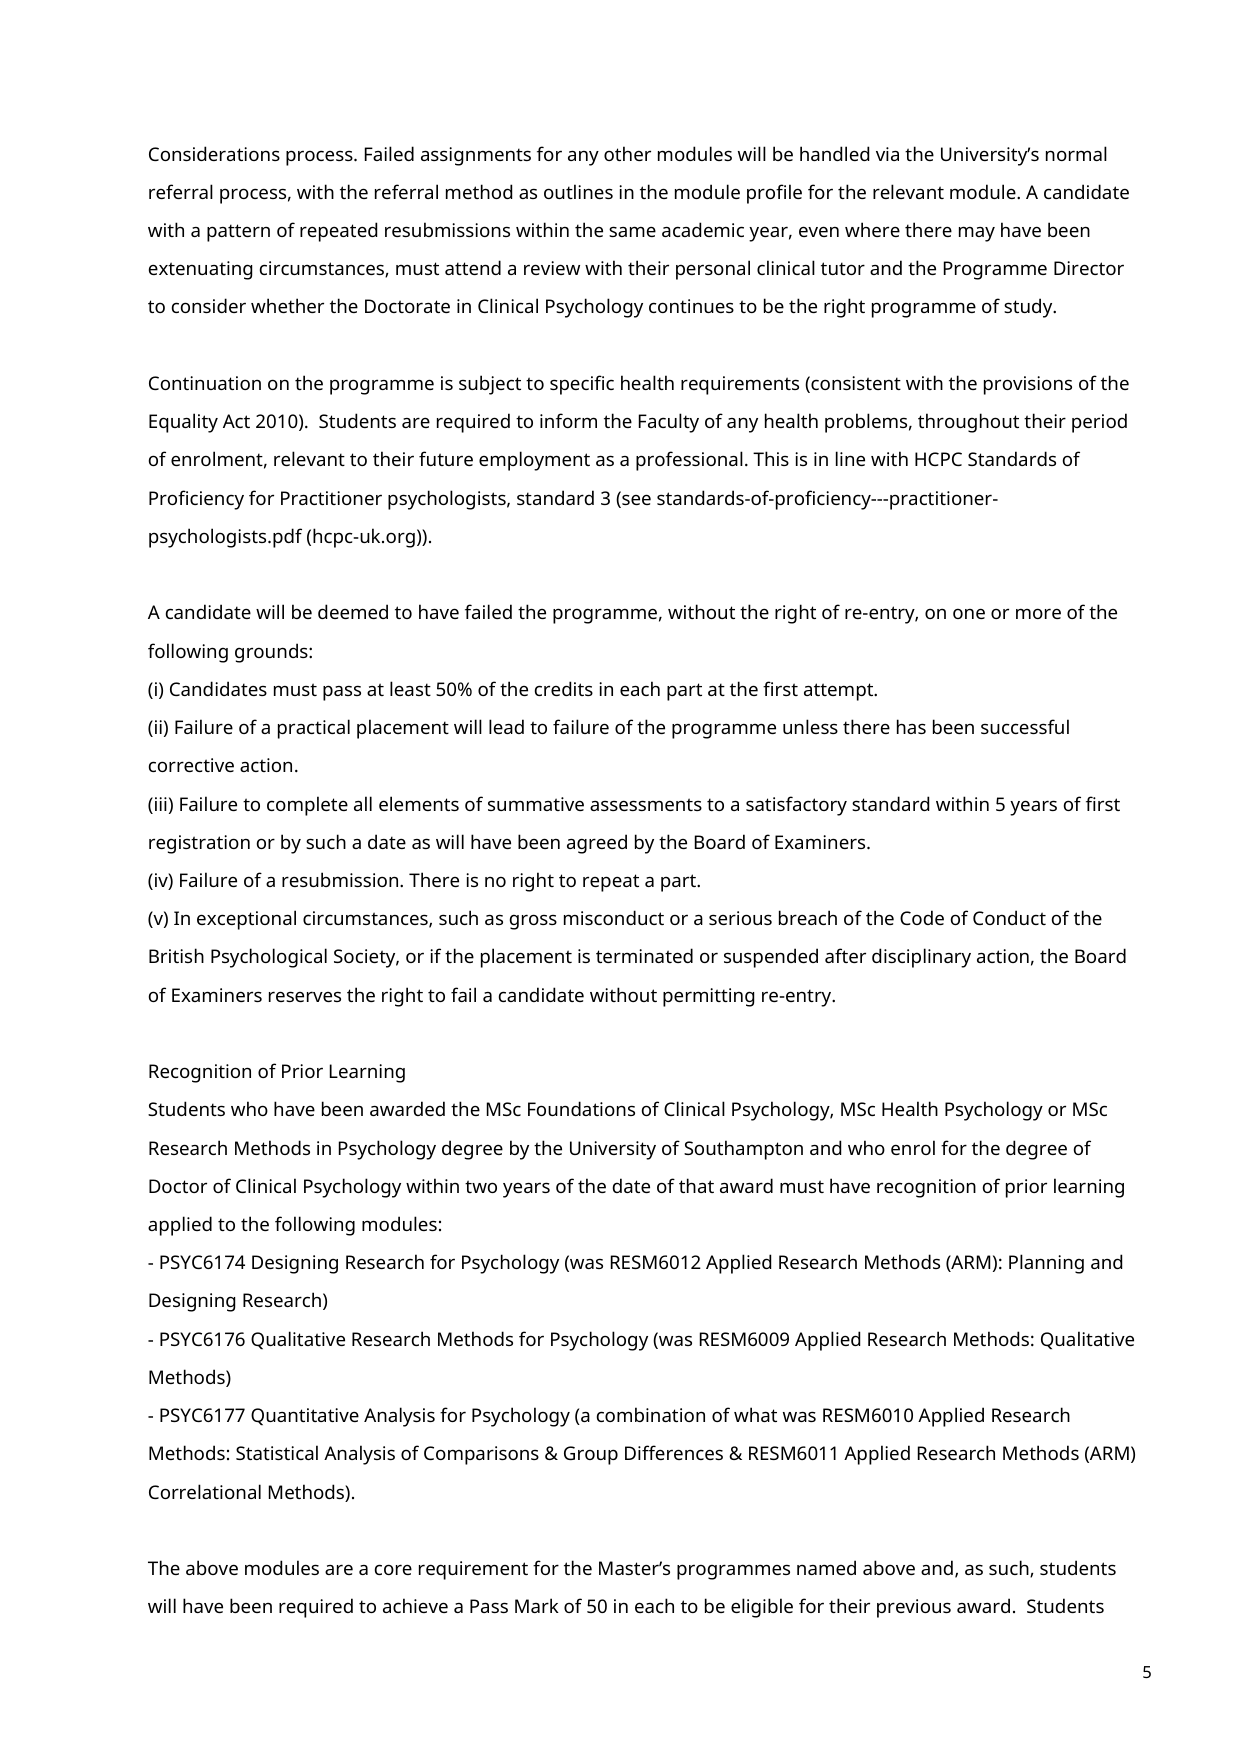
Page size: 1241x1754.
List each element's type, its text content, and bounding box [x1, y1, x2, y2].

table_header Considerations process. Failed assignments for any other modules will be handled via the University’s normal referral process, with the referral method as outlines in the module profile for the relevant module. A candidate with a pattern of repeated resubmissions within the same academic year, even where there may have been extenuating circumstances, must attend a review with their personal clinical tutor and the Programme Director to consider whether the Doctorate in Clinical Psychology continues to be the right programme of study. Continuation on the programme is subject to specific health requirements (consistent with the provisions of the Equality Act 2010). Students are required to inform the Faculty of any health problems, throughout their period of enrolment, relevant to their future employment as a professional. This is in line with HCPC Standards of Proficiency for Practitioner psychologists, standard 3 (see standards-of-proficiency---practitioner-psychologists.pdf (hcpc-uk.org)). A candidate will be deemed to have failed the programme, without the right of re-entry, on one or more of the following grounds: (i) Candidates must pass at least 50% of the credits in each part at the first attempt. (ii) Failure of a practical placement will lead to failure of the programme unless there has been successful corrective action. (iii) Failure to complete all elements of summative assessments to a satisfactory standard within 5 years of first registration or by such a date as will have been agreed by the Board of Examiners. (iv) Failure of a resubmission. There is no right to repeat a part. (v) In exceptional circumstances, such as gross misconduct or a serious breach of the Code of Conduct of the British Psychological Society, or if the placement is terminated or suspended after disciplinary action, the Board of Examiners reserves the right to fail a candidate without permitting re-entry. Recognition of Prior Learning Students who have been awarded the MSc Foundations of Clinical Psychology, MSc Health Psychology or MSc Research Methods in Psychology degree by the University of Southampton and who enrol for the degree of Doctor of Clinical Psychology within two years of the date of that award must have recognition of prior learning applied to the following modules: - PSYC6174 Designing Research for Psychology (was RESM6012 Applied Research Methods (ARM): Planning and Designing Research) - PSYC6176 Qualitative Research Methods for Psychology (was RESM6009 Applied Research Methods: Qualitative Methods) - PSYC6177 Quantitative Analysis for Psychology (a combination of what was RESM6010 Applied Research Methods: Statistical Analysis of Comparisons & Group Differences & RESM6011 Applied Research Methods (ARM) Correlational Methods). The above modules are a core requirement for the Master’s programmes named above and, as such, students will have been required to achieve a Pass Mark of 50 in each to be eligible for their previous award. Students [136, 141, 1152, 1619]
